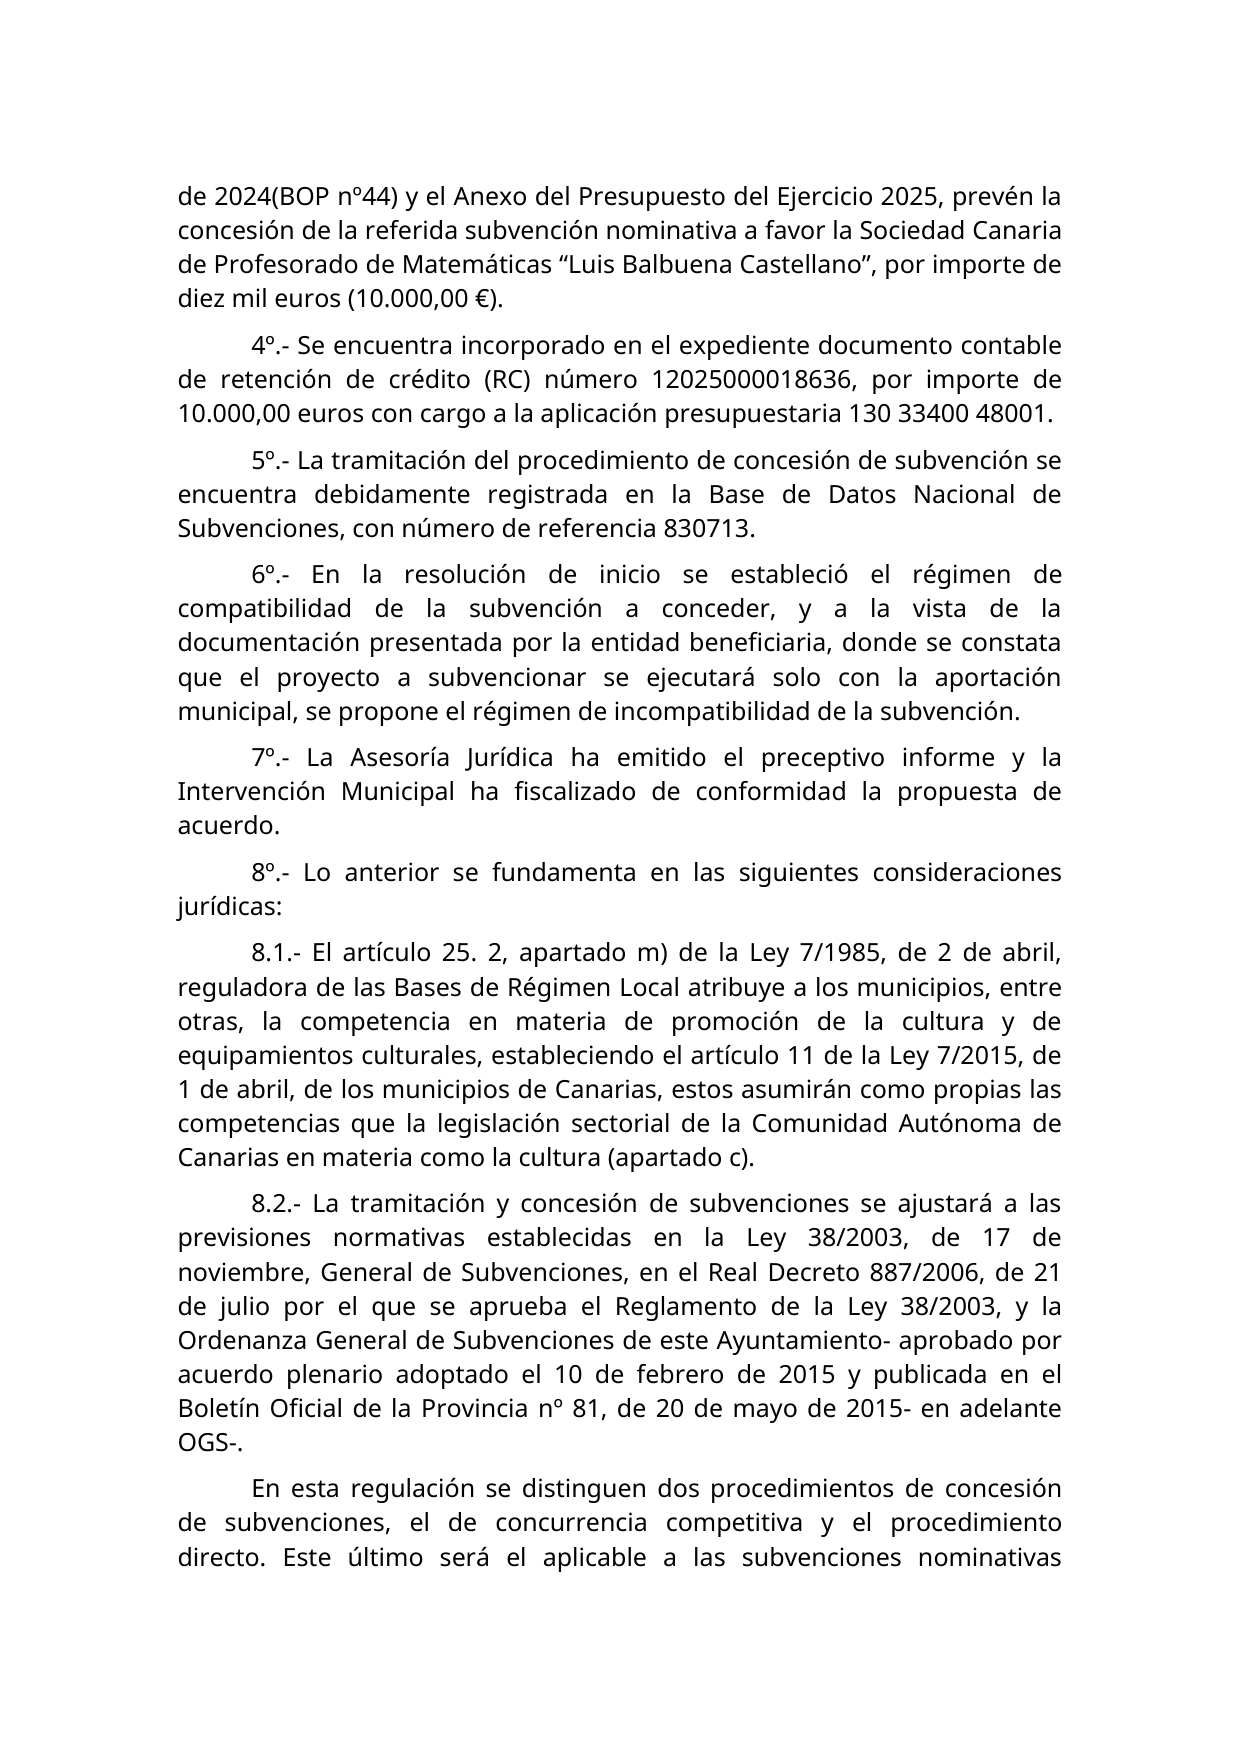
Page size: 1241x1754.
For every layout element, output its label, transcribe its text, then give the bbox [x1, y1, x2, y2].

text 5º.- La tramitación del procedimiento de concesión de subvención se encuentra debidamente registrada en la Base de Datos Nacional de Subvenciones, con número de referencia 830713. [177, 442, 1063, 544]
text 8.2.- La tramitación y concesión de subvenciones se ajustará a las previsiones normativas establecidas en la Ley 38/2003, de 17 de noviembre, General de Subvenciones, en el Real Decreto 887/2006, de 21 de julio por el que se aprueba el Reglamento de la Ley 38/2003, y la Ordenanza General de Subvenciones de este Ayuntamiento- aprobado por acuerdo plenario adoptado el 10 de febrero de 2015 y publicada en el Boletín Oficial de la Provincia nº 81, de 20 de mayo de 2015- en adelante OGS-. [177, 1186, 1063, 1458]
text En esta regulación se distinguen dos procedimientos de concesión de subvenciones, el de concurrencia competitiva y el procedimiento directo. Este último será el aplicable a las subvenciones nominativas [177, 1471, 1063, 1573]
text 8.1.- El artículo 25. 2, apartado m) de la Ley 7/1985, de 2 de abril, reguladora de las Bases de Régimen Local atribuye a los municipios, entre otras, la competencia en materia de promoción de la cultura y de equipamientos culturales, estableciendo el artículo 11 de la Ley 7/2015, de 1 de abril, de los municipios de Canarias, estos asumirán como propias las competencias que la legislación sectorial de la Comunidad Autónoma de Canarias en materia como la cultura (apartado c). [177, 935, 1063, 1173]
text 6º.- En la resolución de inicio se estableció el régimen de compatibilidad de la subvención a conceder, y a la vista de la documentación presentada por la entidad beneficiaria, donde se constata que el proyecto a subvencionar se ejecutará solo con la aportación municipal, se propone el régimen de incompatibilidad de la subvención. [177, 557, 1063, 727]
text 4º.- Se encuentra incorporado en el expediente documento contable de retención de crédito (RC) número 12025000018636, por importe de 10.000,00 euros con cargo a la aplicación presupuestaria 130 33400 48001. [177, 328, 1063, 430]
text 8º.- Lo anterior se fundamenta en las siguientes consideraciones jurídicas: [177, 854, 1063, 923]
text de 2024(BOP nº44) y el Anexo del Presupuesto del Ejercicio 2025, prevén la concesión de la referida subvención nominativa a favor la Sociedad Canaria de Profesorado de Matemáticas “Luis Balbuena Castellano”, por importe de diez mil euros (10.000,00 €). [177, 179, 1063, 315]
text 7º.- La Asesoría Jurídica ha emitido el preceptivo informe y la Intervención Municipal ha fiscalizado de conformidad la propuesta de acuerdo. [177, 740, 1063, 842]
